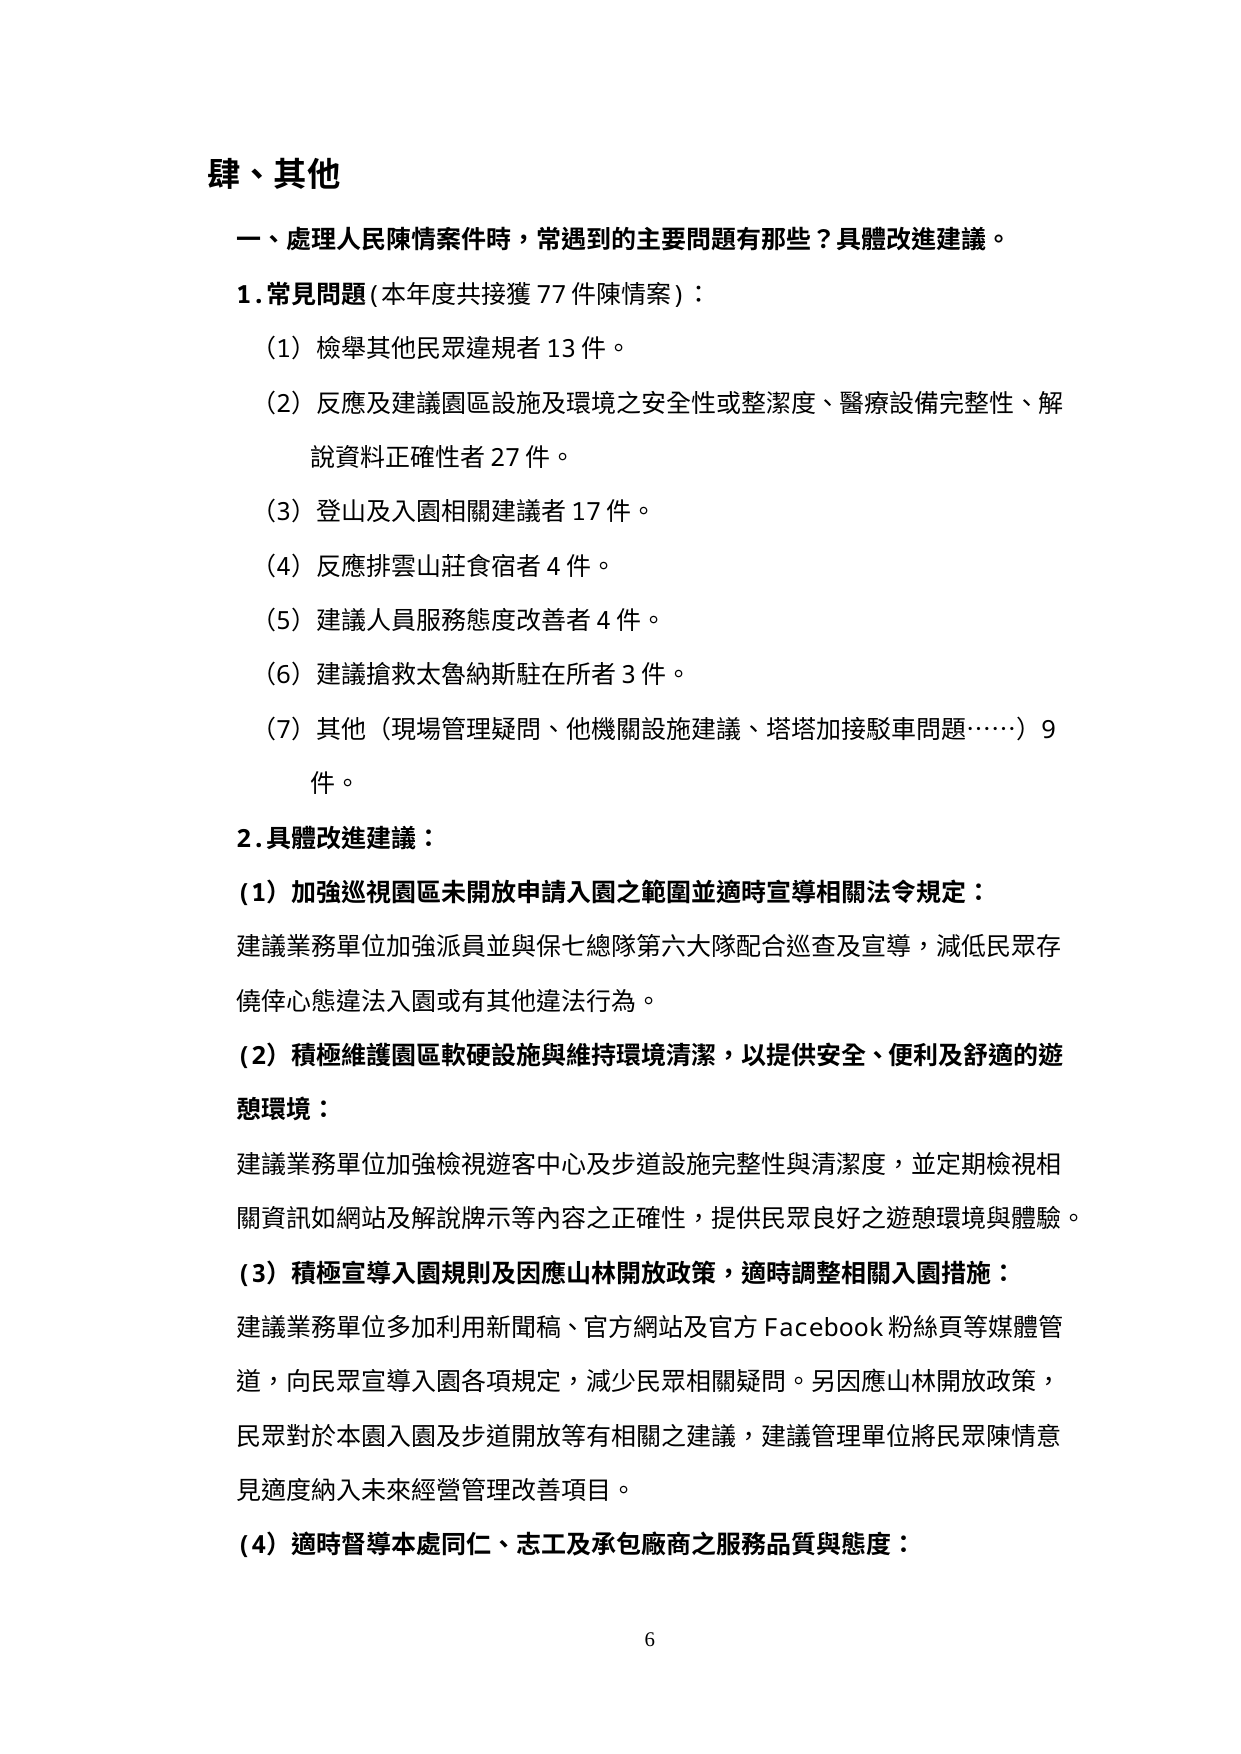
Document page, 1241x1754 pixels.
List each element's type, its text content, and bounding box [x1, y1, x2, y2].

text (3）積極宣導入園規則及因應山林開放政策，適時調整相關入園措施： [236, 1253, 1063, 1289]
text 建議業務單位多加利用新聞稿、官方網站及官方Facebook粉絲頁等媒體管道，向民眾宣導入園各項規定，減少民眾相關疑問。另因應山林開放政策，民眾對於本園入園及步道開放等有相關之建議，建議管理單位將民眾陳情意見適度納入未來經營管理改善項目。 [236, 1307, 1063, 1507]
text （2）反應及建議園區設施及環境之安全性或整潔度、醫療設備完整性、解說資料正確性者27件。 [251, 383, 1063, 474]
text (2）積極維護園區軟硬設施與維持環境清潔，以提供安全、便利及舒適的遊憩環境： [236, 1036, 1063, 1126]
text 建議業務單位加強派員並與保七總隊第六大隊配合巡查及宣導，減低民眾存僥倖心態違法入園或有其他違法行為。 [236, 927, 1063, 1017]
text （6）建議搶救太魯納斯駐在所者3件。 [251, 655, 1063, 691]
text （7）其他（現場管理疑問、他機關設施建議、塔塔加接駁車問題……）9件。 [251, 709, 1063, 800]
text 一、處理人民陳情案件時，常遇到的主要問題有那些？具體改進建議。 [236, 220, 1063, 256]
text 建議業務單位加強檢視遊客中心及步道設施完整性與清潔度，並定期檢視相關資訊如網站及解說牌示等內容之正確性，提供民眾良好之遊憩環境與體驗。 [236, 1144, 1063, 1235]
text 2.具體改進建議： [236, 818, 1063, 854]
text (4）適時督導本處同仁、志工及承包廠商之服務品質與態度： [236, 1525, 1063, 1561]
text （5）建議人員服務態度改善者4件。 [251, 601, 1063, 637]
text 肆、其他 [207, 148, 1063, 196]
text （3）登山及入園相關建議者17件。 [251, 492, 1063, 528]
text （4）反應排雲山莊食宿者4件。 [251, 546, 1063, 582]
text （1）檢舉其他民眾違規者13件。 [251, 329, 1063, 365]
text 1.常見問題(本年度共接獲77件陳情案)： [236, 274, 1063, 311]
text (1）加強巡視園區未開放申請入園之範圍並適時宣導相關法令規定： [236, 872, 1063, 909]
